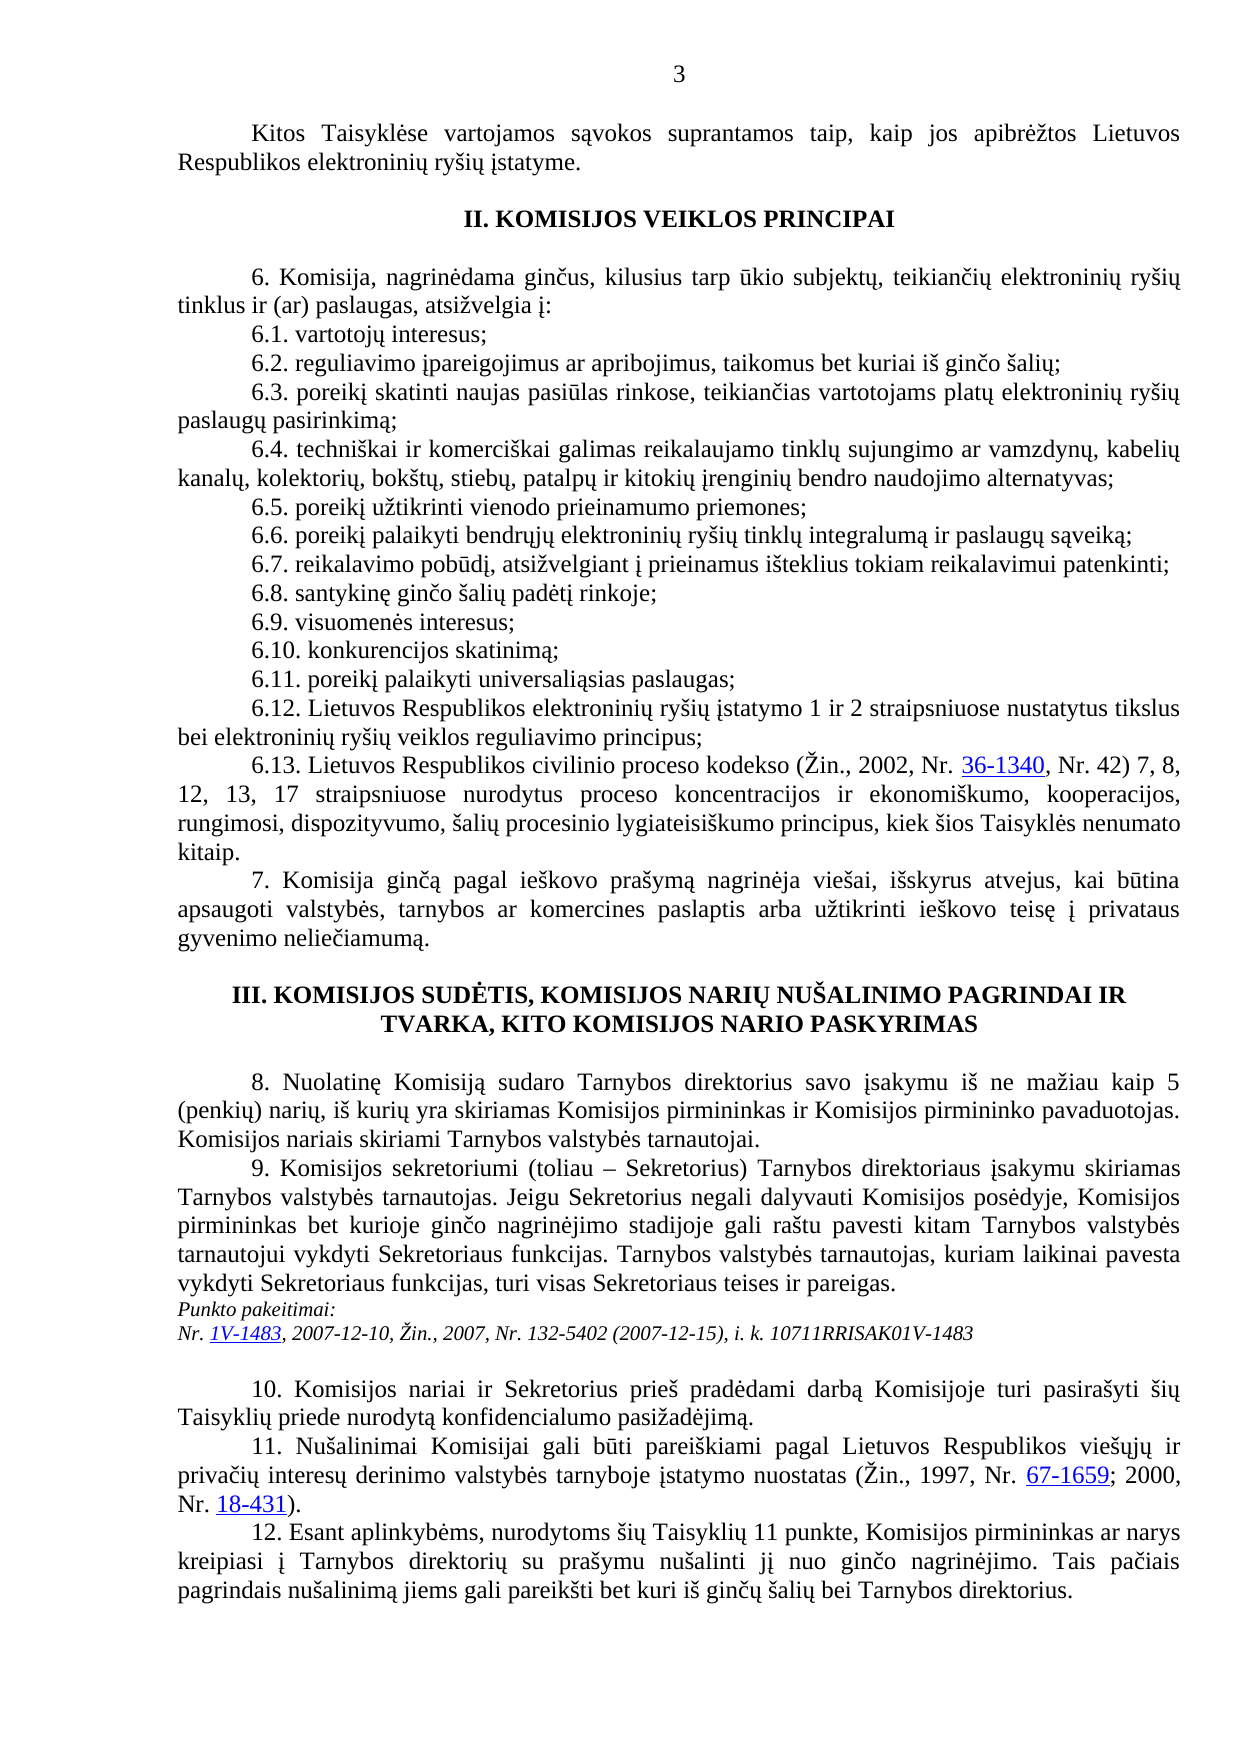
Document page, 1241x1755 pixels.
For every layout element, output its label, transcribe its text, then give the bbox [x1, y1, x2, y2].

text 6.8. santykinę ginčo šalių padėtį rinkoje; [177, 578, 1181, 607]
text II. KOMISIJOS VEIKLOS PRINCIPAI [177, 204, 1181, 233]
text 6.2. reguliavimo įpareigojimus ar apribojimus, taikomus bet kuriai iš ginčo šalių; [177, 348, 1181, 377]
text 6. Komisija, nagrinėdama ginčus, kilusius tarp ūkio subjektų, teikiančių elektroninių ryšių tinklus ir (ar) paslaugas, atsižvelgia į: [177, 262, 1181, 319]
text 9. Komisijos sekretoriumi (toliau – Sekretorius) Tarnybos direktoriaus įsakymu skiriamas Tarnybos valstybės tarnautojas. Jeigu Sekretorius negali dalyvauti Komisijos posėdyje, Komisijos pirmininkas bet kurioje ginčo nagrinėjimo stadijoje gali raštu pavesti kitam Tarnybos valstybės tarnautojui vykdyti Sekretoriaus funkcijas. Tarnybos valstybės tarnautojas, kuriam laikinai pavesta vykdyti Sekretoriaus funkcijas, turi visas Sekretoriaus teises ir pareigas. [177, 1153, 1181, 1297]
text 6.6. poreikį palaikyti bendrųjų elektroninių ryšių tinklų integralumą ir paslaugų sąveiką; [177, 521, 1181, 549]
text 6.9. visuomenės interesus; [177, 607, 1181, 636]
text Nr. 1V-1483, 2007-12-10, Žin., 2007, Nr. 132-5402 (2007-12-15), i. k. 10711RRISAK01V-1483 [177, 1321, 1181, 1345]
text 6.7. reikalavimo pobūdį, atsižvelgiant į prieinamus išteklius tokiam reikalavimui patenkinti; [177, 549, 1181, 578]
text 6.13. Lietuvos Respublikos civilinio proceso kodekso (Žin., 2002, Nr. 36-1340, Nr. 42) 7, 8, 12, 13, 17 straipsniuose nurodytus proceso koncentracijos ir ekonomiškumo, kooperacijos, rungimosi, dispozityvumo, šalių procesinio lygiateisiškumo principus, kiek šios Taisyklės nenumato kitaip. [177, 751, 1181, 866]
text 6.11. poreikį palaikyti universaliąsias paslaugas; [177, 664, 1181, 693]
text 6.10. konkurencijos skatinimą; [177, 636, 1181, 664]
text 8. Nuolatinę Komisiją sudaro Tarnybos direktorius savo įsakymu iš ne mažiau kaip 5 (penkių) narių, iš kurių yra skiriamas Komisijos pirmininkas ir Komisijos pirmininko pavaduotojas. Komisijos nariais skiriami Tarnybos valstybės tarnautojai. [177, 1067, 1181, 1153]
text Kitos Taisyklėse vartojamos sąvokos suprantamos taip, kaip jos apibrėžtos Lietuvos Respublikos elektroninių ryšių įstatyme. [177, 118, 1181, 176]
text 6.5. poreikį užtikrinti vienodo prieinamumo priemones; [177, 492, 1181, 521]
text Punkto pakeitimai: [177, 1297, 1181, 1321]
text III. KOMISIJOS SUDĖTIS, KOMISIJOS NARIŲ NUŠALINIMO PAGRINDAI IR TVARKA, KITO KOMISIJOS NARIO PASKYRIMAS [177, 981, 1181, 1038]
text 12. Esant aplinkybėms, nurodytoms šių Taisyklių 11 punkte, Komisijos pirmininkas ar narys kreipiasi į Tarnybos direktorių su prašymu nušalinti jį nuo ginčo nagrinėjimo. Tais pačiais pagrindais nušalinimą jiems gali pareikšti bet kuri iš ginčų šalių bei Tarnybos direktorius. [177, 1517, 1181, 1604]
text 6.4. techniškai ir komerciškai galimas reikalaujamo tinklų sujungimo ar vamzdynų, kabelių kanalų, kolektorių, bokštų, stiebų, patalpų ir kitokių įrenginių bendro naudojimo alternatyvas; [177, 434, 1181, 492]
text 6.1. vartotojų interesus; [177, 319, 1181, 348]
text 6.12. Lietuvos Respublikos elektroninių ryšių įstatymo 1 ir 2 straipsniuose nustatytus tikslus bei elektroninių ryšių veiklos reguliavimo principus; [177, 693, 1181, 751]
text 7. Komisija ginčą pagal ieškovo prašymą nagrinėja viešai, išskyrus atvejus, kai būtina apsaugoti valstybės, tarnybos ar komercines paslaptis arba užtikrinti ieškovo teisę į privataus gyvenimo neliečiamumą. [177, 866, 1181, 952]
text 11. Nušalinimai Komisijai gali būti pareiškiami pagal Lietuvos Respublikos viešųjų ir privačių interesų derinimo valstybės tarnyboje įstatymo nuostatas (Žin., 1997, Nr. 67-1659; 2000, Nr. 18-431). [177, 1431, 1181, 1517]
text 10. Komisijos nariai ir Sekretorius prieš pradėdami darbą Komisijoje turi pasirašyti šių Taisyklių priede nurodytą konfidencialumo pasižadėjimą. [177, 1374, 1181, 1431]
text 6.3. poreikį skatinti naujas pasiūlas rinkose, teikiančias vartotojams platų elektroninių ryšių paslaugų pasirinkimą; [177, 377, 1181, 434]
